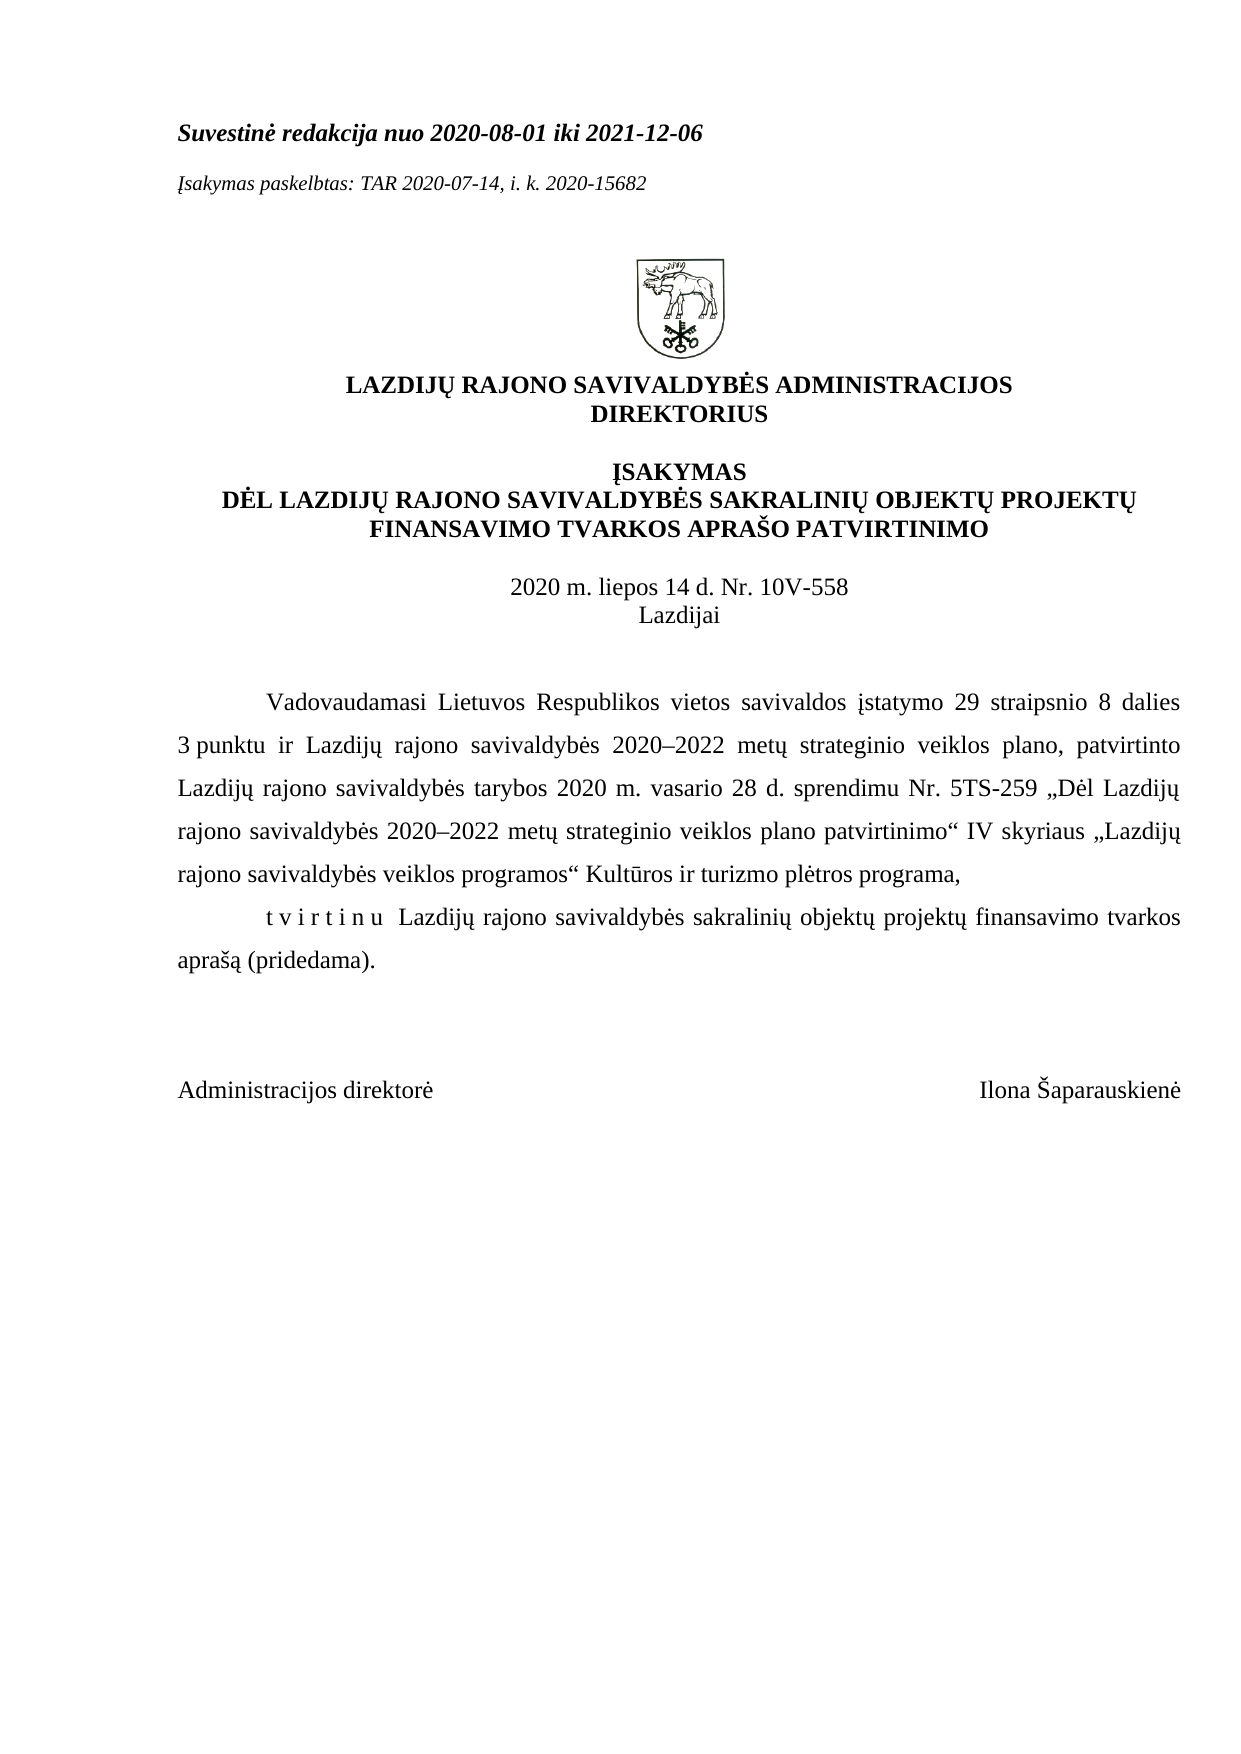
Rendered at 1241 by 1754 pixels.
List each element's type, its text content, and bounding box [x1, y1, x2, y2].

text LAZDIJŲ RAJONO SAVIVALDYBĖS ADMINISTRACIJOS [177, 370, 1181, 399]
text 2020 m. liepos 14 d. Nr. 10V-558 [177, 572, 1181, 600]
text Suvestinė redakcija nuo 2020-08-01 iki 2021-12-06 [177, 118, 1181, 147]
text DĖL LAZDIJŲ RAJONO SAVIVALDYBĖS SAKRALINIŲ OBJEKTŲ PROJEKTŲ FINANSAVIMO TVARKOS APRAŠO PATVIRTINIMO [177, 485, 1181, 543]
text tvirtinu Lazdijų rajono savivaldybės sakralinių objektų projektų finansavimo tvarkos aprašą (pridedama). [177, 902, 1181, 974]
text Vadovaudamasi Lietuvos Respublikos vietos savivaldos įstatymo 29 straipsnio 8 dalies 3 punktu ir Lazdijų rajono savivaldybės 2020–2022 metų strateginio veiklos plano, patvirtinto Lazdijų rajono savivaldybės tarybos 2020 m. vasario 28 d. sprendimu Nr. 5TS-259 „Dėl Lazdijų rajono savivaldybės 2020–2022 metų strateginio veiklos plano patvirtinimo“ IV skyriaus „Lazdijų rajono savivaldybės veiklos programos“ Kultūros ir turizmo plėtros programa, [177, 687, 1181, 888]
text Administracijos direktorė Ilona Šaparauskienė [177, 1075, 1181, 1103]
text Lazdijai [177, 600, 1181, 629]
text Įsakymas paskelbtas: TAR 2020-07-14, i. k. 2020-15682 [177, 171, 1181, 195]
text ĮSAKYMAS [177, 457, 1181, 485]
text DIREKTORIUS [177, 399, 1181, 428]
